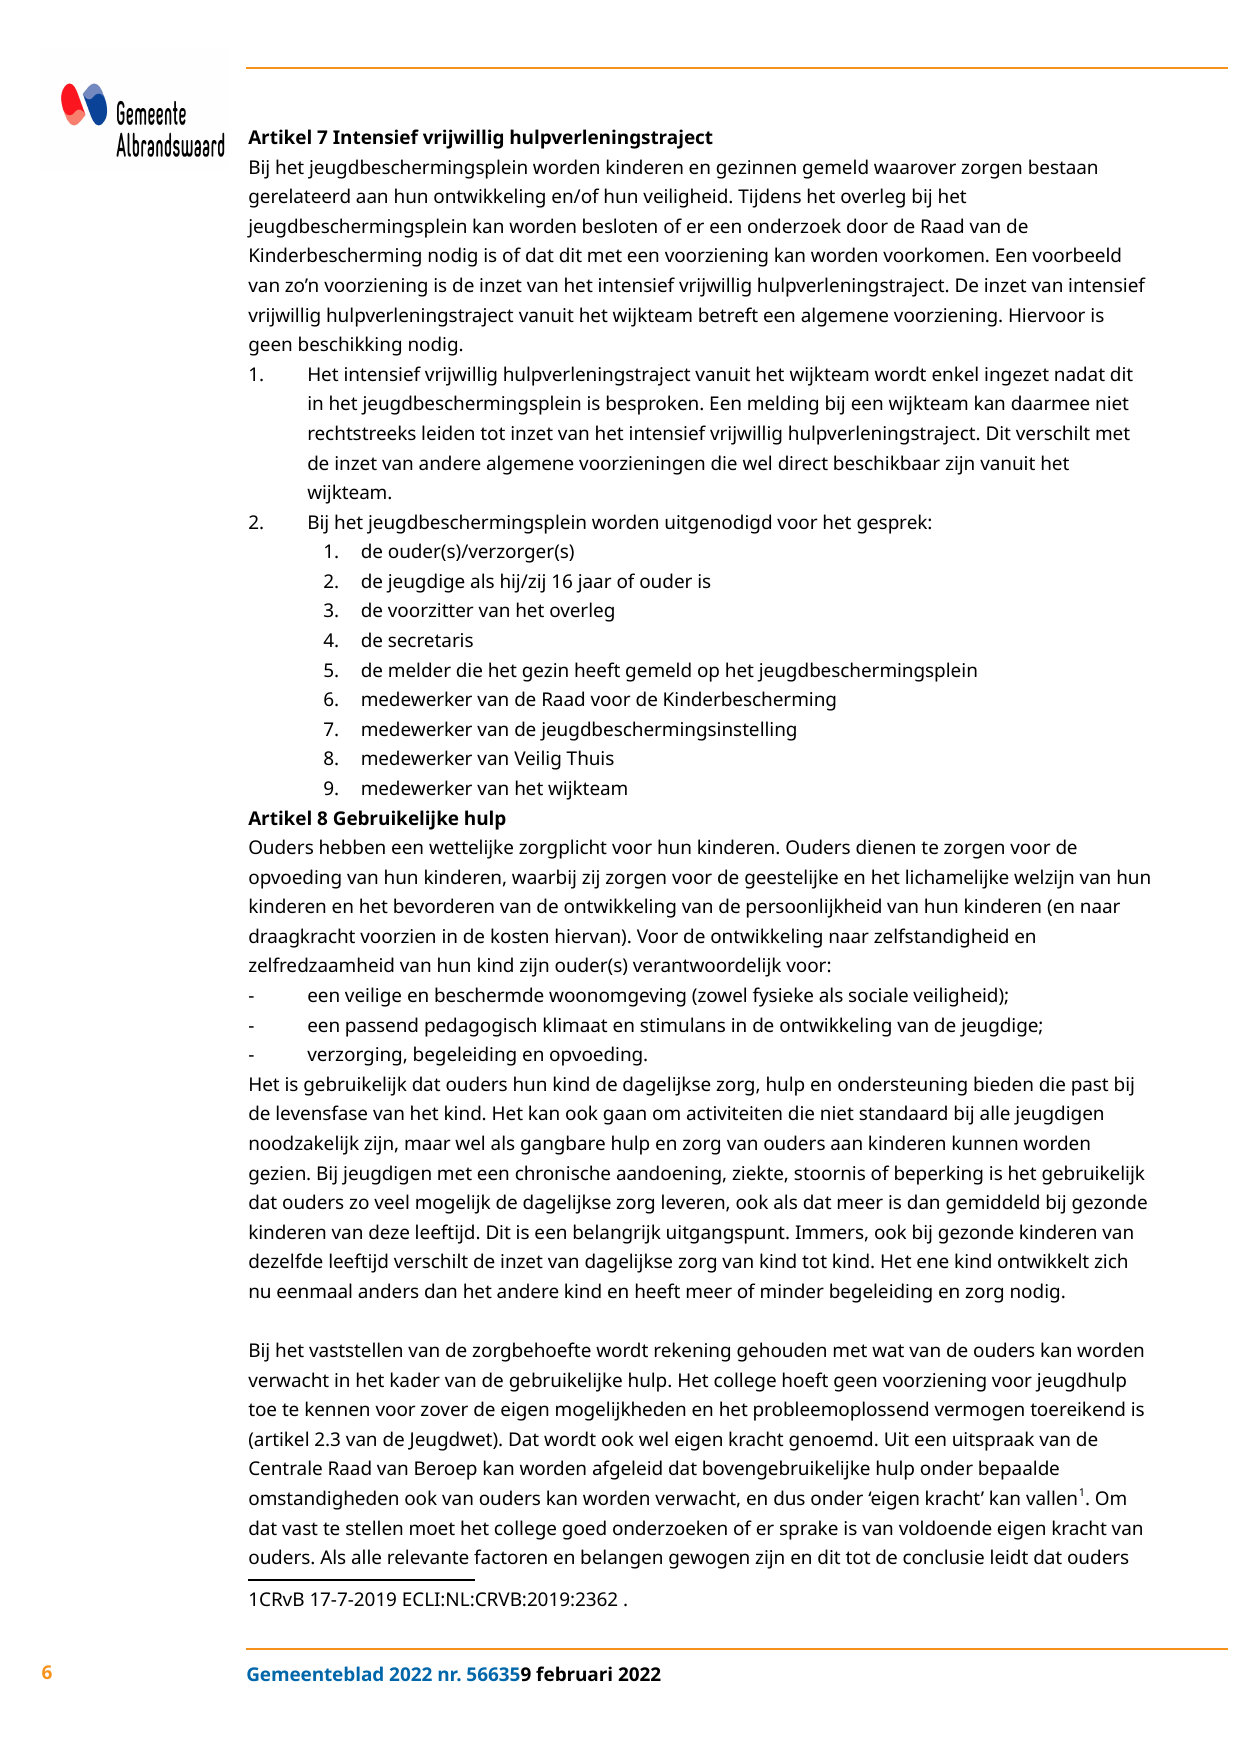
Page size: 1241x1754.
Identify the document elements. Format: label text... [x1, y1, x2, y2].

text Artikel 8 Gebruikelijke hulp [248, 805, 1152, 831]
list de secretaris [323, 627, 1152, 653]
list Het intensief vrijwillig hulpverleningstraject vanuit het wijkteam wordt enkel ingezet nadat dit in het jeugdbeschermingsplein is besproken. Een melding bij een wijkteam kan daarmee niet rechtstreeks leiden tot inzet van het intensief vrijwillig hulpverleningstraject. Dit verschilt met de inzet van andere algemene voorzieningen die wel direct beschikbaar zijn vanuit het wijkteam. [248, 361, 1152, 505]
list de ouder(s)/verzorger(s) [323, 538, 1152, 564]
text Bij het vaststellen van de zorgbehoefte wordt rekening gehouden met wat van de ouders kan worden verwacht in het kader van de gebruikelijke hulp. Het college hoeft geen voorziening voor jeugdhulp toe te kennen voor zover de eigen mogelijkheden en het probleemoplossend vermogen toereikend is (artikel 2.3 van de Jeugdwet). Dat wordt ook wel eigen kracht genoemd. Uit een uitspraak van de Centrale Raad van Beroep kan worden afgeleid dat bovengebruikelijke hulp onder bepaalde omstandigheden ook van ouders kan worden verwacht, en dus onder ‘eigen kracht’ kan vallen. Om dat vast te stellen moet het college goed onderzoeken of er sprake is van voldoende eigen kracht van ouders. Als alle relevante factoren en belangen gewogen zijn en dit tot de conclusie leidt dat ouders [248, 1337, 1152, 1570]
text CRvB 17-7-2019 ECLI:NL:CRVB:2019:2362 . [248, 1586, 1152, 1612]
text Bij het jeugdbeschermingsplein worden kinderen en gezinnen gemeld waarover zorgen bestaan gerelateerd aan hun ontwikkeling en/of hun veiligheid. Tijdens het overleg bij het jeugdbeschermingsplein kan worden besloten of er een onderzoek door de Raad van de Kinderbescherming nodig is of dat dit met een voorziening kan worden voorkomen. Een voorbeeld van zo’n voorziening is de inzet van het intensief vrijwillig hulpverleningstraject. De inzet van intensief vrijwillig hulpverleningstraject vanuit het wijkteam betreft een algemene voorziening. Hiervoor is geen beschikking nodig. [248, 154, 1152, 357]
list de melder die het gezin heeft gemeld op het jeugdbeschermingsplein [323, 657, 1152, 683]
list medewerker van de jeugdbeschermingsinstelling [323, 716, 1152, 742]
text Het is gebruikelijk dat ouders hun kind de dagelijkse zorg, hulp en ondersteuning bieden die past bij de levensfase van het kind. Het kan ook gaan om activiteiten die niet standaard bij alle jeugdigen noodzakelijk zijn, maar wel als gangbare hulp en zorg van ouders aan kinderen kunnen worden gezien. Bij jeugdigen met een chronische aandoening, ziekte, stoornis of beperking is het gebruikelijk dat ouders zo veel mogelijk de dagelijkse zorg leveren, ook als dat meer is dan gemiddeld bij gezonde kinderen van deze leeftijd. Dit is een belangrijk uitgangspunt. Immers, ook bij gezonde kinderen van dezelfde leeftijd verschilt de inzet van dagelijkse zorg van kind tot kind. Het ene kind ontwikkelt zich nu eenmaal anders dan het andere kind en heeft meer of minder begeleiding en zorg nodig. [248, 1071, 1152, 1304]
list een passend pedagogisch klimaat en stimulans in de ontwikkeling van de jeugdige; [248, 1012, 1152, 1038]
text Artikel 7 Intensief vrijwillig hulpverleningstraject [248, 124, 1152, 150]
list medewerker van de Raad voor de Kinderbescherming [323, 686, 1152, 712]
list de voorzitter van het overleg [323, 598, 1152, 623]
list medewerker van Veilig Thuis [323, 746, 1152, 771]
text Ouders hebben een wettelijke zorgplicht voor hun kinderen. Ouders dienen te zorgen voor de opvoeding van hun kinderen, waarbij zij zorgen voor de geestelijke en het lichamelijke welzijn van hun kinderen en het bevorderen van de ontwikkeling van de persoonlijkheid van hun kinderen (en naar draagkracht voorzien in de kosten hiervan). Voor de ontwikkeling naar zelfstandigheid en zelfredzaamheid van hun kind zijn ouder(s) verantwoordelijk voor: [248, 834, 1152, 978]
list een veilige en beschermde woonomgeving (zowel fysieke als sociale veiligheid); [248, 982, 1152, 1008]
list verzorging, begeleiding en opvoeding. [248, 1041, 1152, 1067]
list de jeugdige als hij/zij 16 jaar of ouder is [323, 568, 1152, 594]
picture [41, 47, 231, 172]
list medewerker van het wijkteam [323, 775, 1152, 801]
list Bij het jeugdbeschermingsplein worden uitgenodigd voor het gesprek: [248, 509, 1152, 535]
